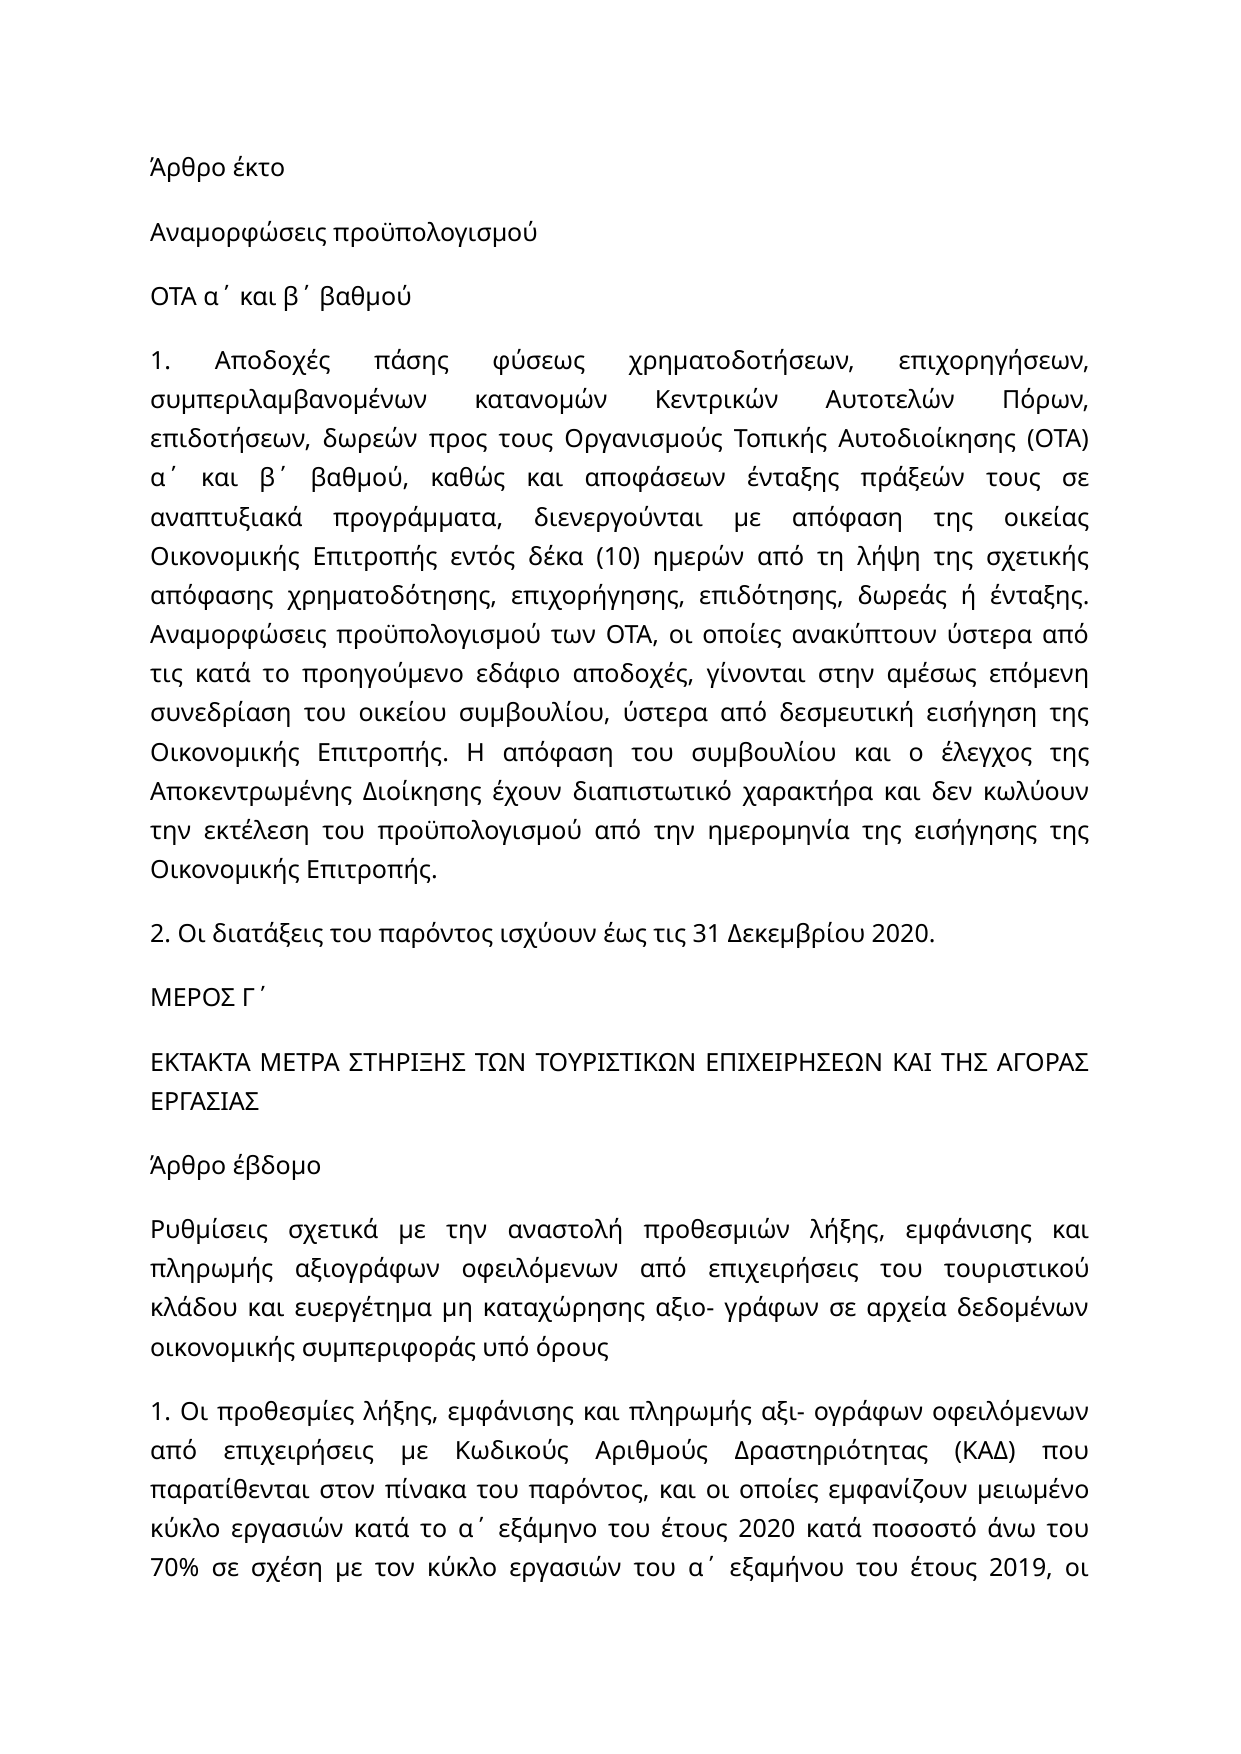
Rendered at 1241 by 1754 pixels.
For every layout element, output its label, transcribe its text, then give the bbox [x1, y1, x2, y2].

text ΜΕΡΟΣ Γ΄ [150, 980, 1090, 1014]
text Αναμορφώσεις προϋπολογισμού [150, 214, 1090, 248]
text Ρυθμίσεις σχετικά με την αναστολή προθεσμιών λήξης, εμφάνισης και πληρωμής αξιογράφων οφειλόμενων από επιχειρήσεις του τουριστικού κλάδου και ευεργέτημα μη καταχώρησης αξιο- γράφων σε αρχεία δεδομένων οικονομικής συμπεριφοράς υπό όρους [150, 1212, 1090, 1363]
text Άρθρο έβδομο [150, 1147, 1090, 1182]
text ΕΚΤΑΚΤΑ ΜΕΤΡΑ ΣΤΗΡΙΞΗΣ ΤΩΝ ΤΟΥΡΙΣΤΙΚΩΝ ΕΠΙΧΕΙΡΗΣΕΩΝ ΚΑΙ ΤΗΣ ΑΓΟΡΑΣ ΕΡΓΑΣΙΑΣ [150, 1044, 1090, 1117]
text 2. Οι διατάξεις του παρόντος ισχύουν έως τις 31 Δεκεμβρίου 2020. [150, 916, 1090, 950]
text 1. Αποδοχές πάσης φύσεως χρηματοδοτήσεων, επιχορηγήσεων, συμπεριλαμβανομένων κατανομών Κεντρικών Αυτοτελών Πόρων, επιδοτήσεων, δωρεών προς τους Οργανισμούς Τοπικής Αυτοδιοίκησης (ΟΤΑ) α΄ και β΄ βαθμού, καθώς και αποφάσεων ένταξης πράξεών τους σε αναπτυξιακά προγράμματα, διενεργούνται με απόφαση της οικείας Οικονομικής Επιτροπής εντός δέκα (10) ημερών από τη λήψη της σχετικής απόφασης χρηματοδότησης, επιχορήγησης, επιδότησης, δωρεάς ή ένταξης. Αναμορφώσεις προϋπολογισμού των ΟΤΑ, οι οποίες ανακύπτουν ύστερα από τις κατά το προηγούμενο εδάφιο αποδοχές, γίνονται στην αμέσως επόμενη συνεδρίαση του οικείου συμβουλίου, ύστερα από δεσμευτική εισήγηση της Οικονομικής Επιτροπής. Η απόφαση του συμβουλίου και ο έλεγχος της Αποκεντρωμένης Διοίκησης έχουν διαπιστωτικό χαρακτήρα και δεν κωλύουν την εκτέλεση του προϋπολογισμού από την ημερομηνία της εισήγησης της Οικονομικής Επιτροπής. [150, 342, 1090, 886]
text ΟΤΑ α΄ και β΄ βαθμού [150, 278, 1090, 312]
text 1. Οι προθεσμίες λήξης, εμφάνισης και πληρωμής αξι- ογράφων οφειλόμενων από επιχειρήσεις με Κωδικούς Αριθμούς Δραστηριότητας (ΚΑΔ) που παρατίθενται στον πίνακα του παρόντος, και οι οποίες εμφανίζουν μειωμένο κύκλο εργασιών κατά το α΄ εξάμηνο του έτους 2020 κατά ποσοστό άνω του 70% σε σχέση με τον κύκλο εργασιών του α΄ εξαμήνου του έτους 2019, οι [150, 1393, 1090, 1584]
text Άρθρο έκτο [150, 150, 1090, 184]
